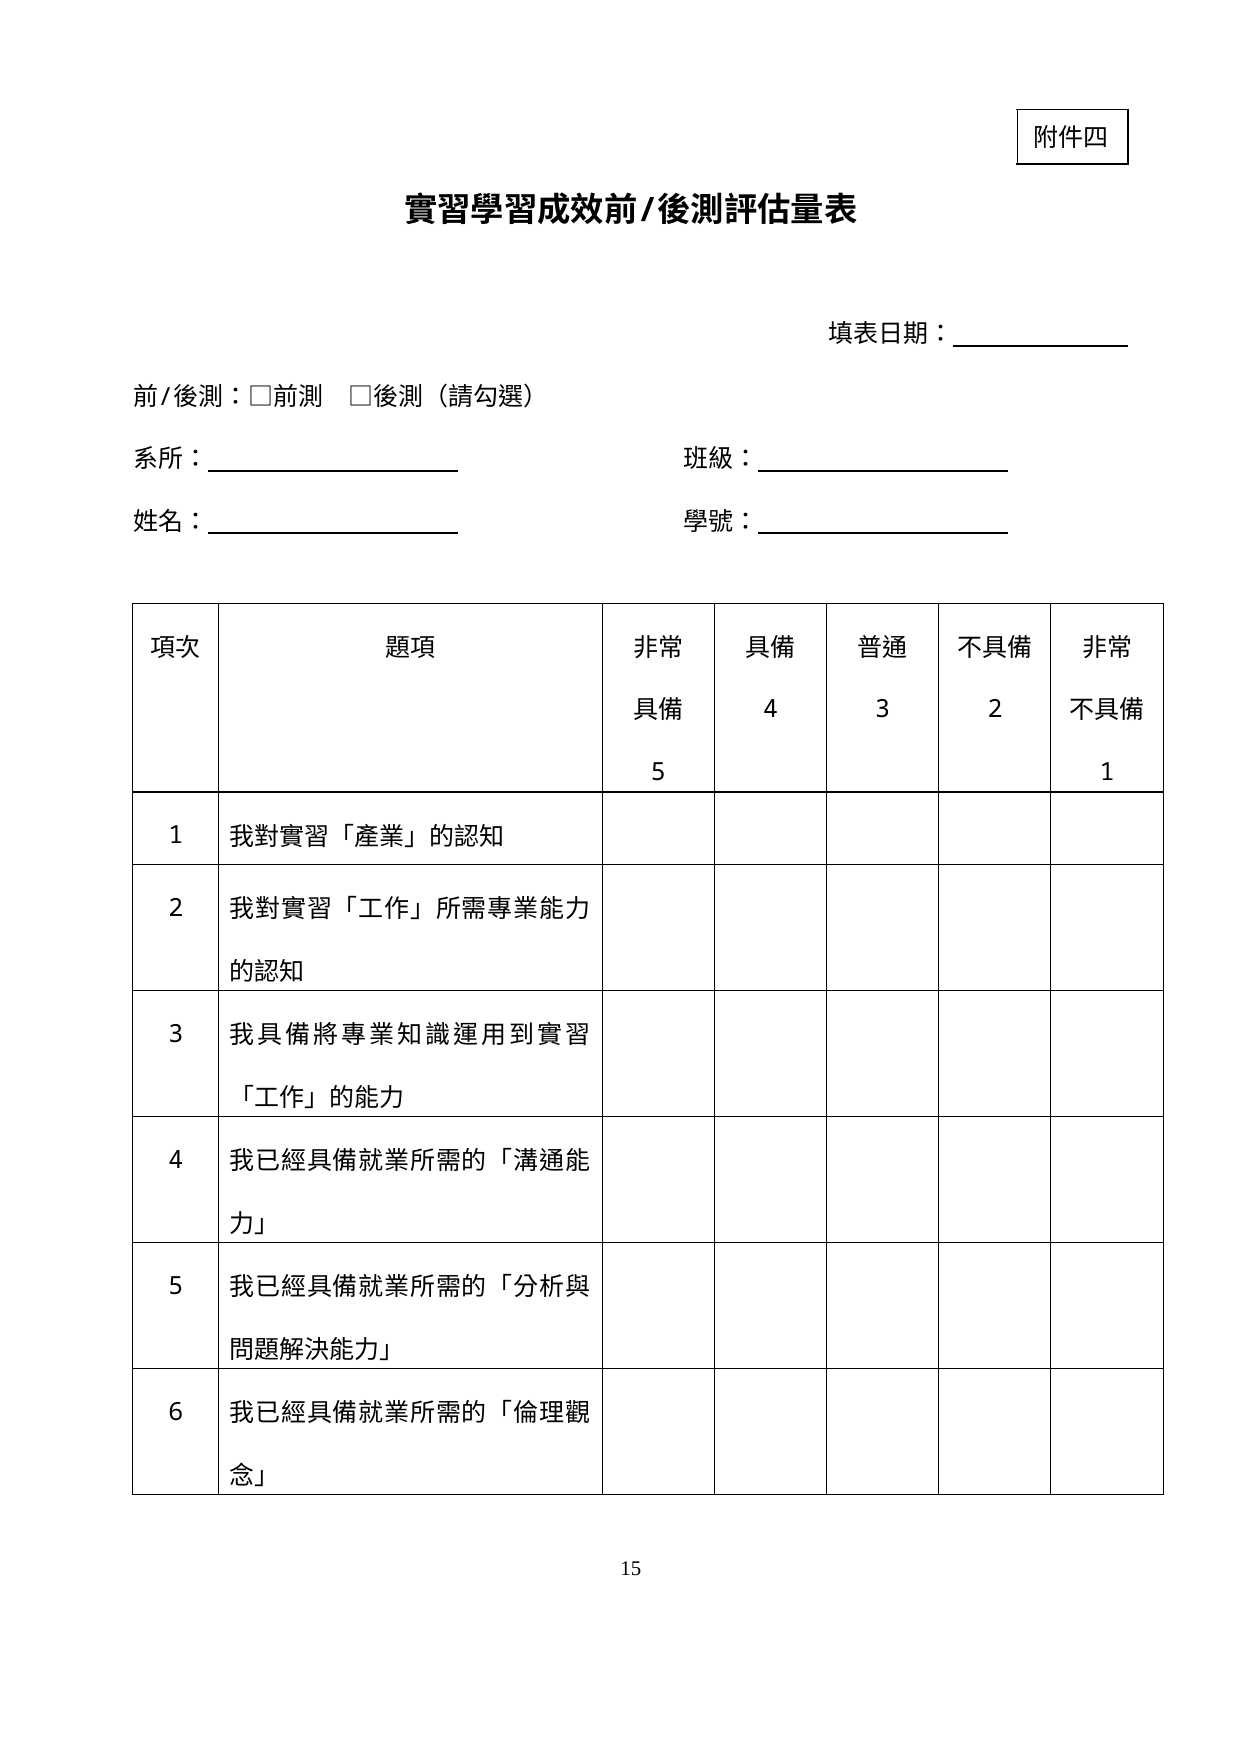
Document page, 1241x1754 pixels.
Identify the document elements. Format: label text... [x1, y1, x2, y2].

table_cell [827, 991, 938, 1116]
table_cell [603, 1117, 714, 1242]
table_cell 6 [133, 1369, 218, 1494]
table_header 非常 不具備 1 [1051, 604, 1163, 791]
table_cell [939, 991, 1050, 1116]
table_cell 5 [133, 1243, 218, 1368]
table_header 普通 3 [827, 604, 938, 791]
table_cell [1051, 793, 1163, 864]
table_cell 我具備將專業知識運用到實習「工作」的能力 [219, 991, 602, 1116]
table_cell [939, 1243, 1050, 1368]
table_cell [827, 1117, 938, 1242]
table_cell 我對實習「產業」的認知 [219, 793, 602, 864]
table_cell 2 [133, 865, 218, 990]
table_cell [827, 865, 938, 990]
table_cell [603, 1369, 714, 1494]
table_cell [1051, 991, 1163, 1116]
table_cell 我已經具備就業所需的「分析與問題解決能力」 [219, 1243, 602, 1368]
table_cell 4 [133, 1117, 218, 1242]
table_cell [715, 1369, 826, 1494]
table_cell 3 [133, 991, 218, 1116]
text 前/後測：□前測 □後測（請勾選） [133, 353, 1128, 415]
table_cell [939, 1369, 1050, 1494]
table_header 非常 具備 5 [603, 604, 714, 791]
table_cell [939, 1117, 1050, 1242]
table_header 項次 [133, 604, 218, 791]
text 附件四 [1033, 118, 1112, 154]
table_cell 我對實習「工作」所需專業能力的認知 [219, 865, 602, 990]
table_cell [1051, 865, 1163, 990]
table_cell [827, 1369, 938, 1494]
table_cell [715, 793, 826, 864]
table_cell [939, 865, 1050, 990]
table_cell 1 [133, 793, 218, 864]
table_cell [827, 793, 938, 864]
table_cell 我已經具備就業所需的「溝通能力」 [219, 1117, 602, 1242]
table_cell [715, 991, 826, 1116]
text 姓名： 學號： [133, 478, 1128, 540]
table_cell [1051, 1369, 1163, 1494]
table_header 具備 4 [715, 604, 826, 791]
table_cell 我已經具備就業所需的「倫理觀念」 [219, 1369, 602, 1494]
table_cell [603, 1243, 714, 1368]
table_header 不具備 2 [939, 604, 1050, 791]
table_cell [603, 865, 714, 990]
table_cell [715, 865, 826, 990]
table_cell [939, 793, 1050, 864]
table_cell [1051, 1243, 1163, 1368]
table_cell [827, 1243, 938, 1368]
table_cell [603, 991, 714, 1116]
text 填表日期： [133, 290, 1128, 353]
table_header 題項 [219, 604, 602, 791]
table_cell [1051, 1117, 1163, 1242]
table_cell [603, 793, 714, 864]
text [1018, 110, 1127, 163]
text 實習學習成效前/後測評估量表 [133, 165, 1128, 228]
text 系所： 班級： [133, 415, 1128, 478]
table_cell [715, 1117, 826, 1242]
table_cell [715, 1243, 826, 1368]
